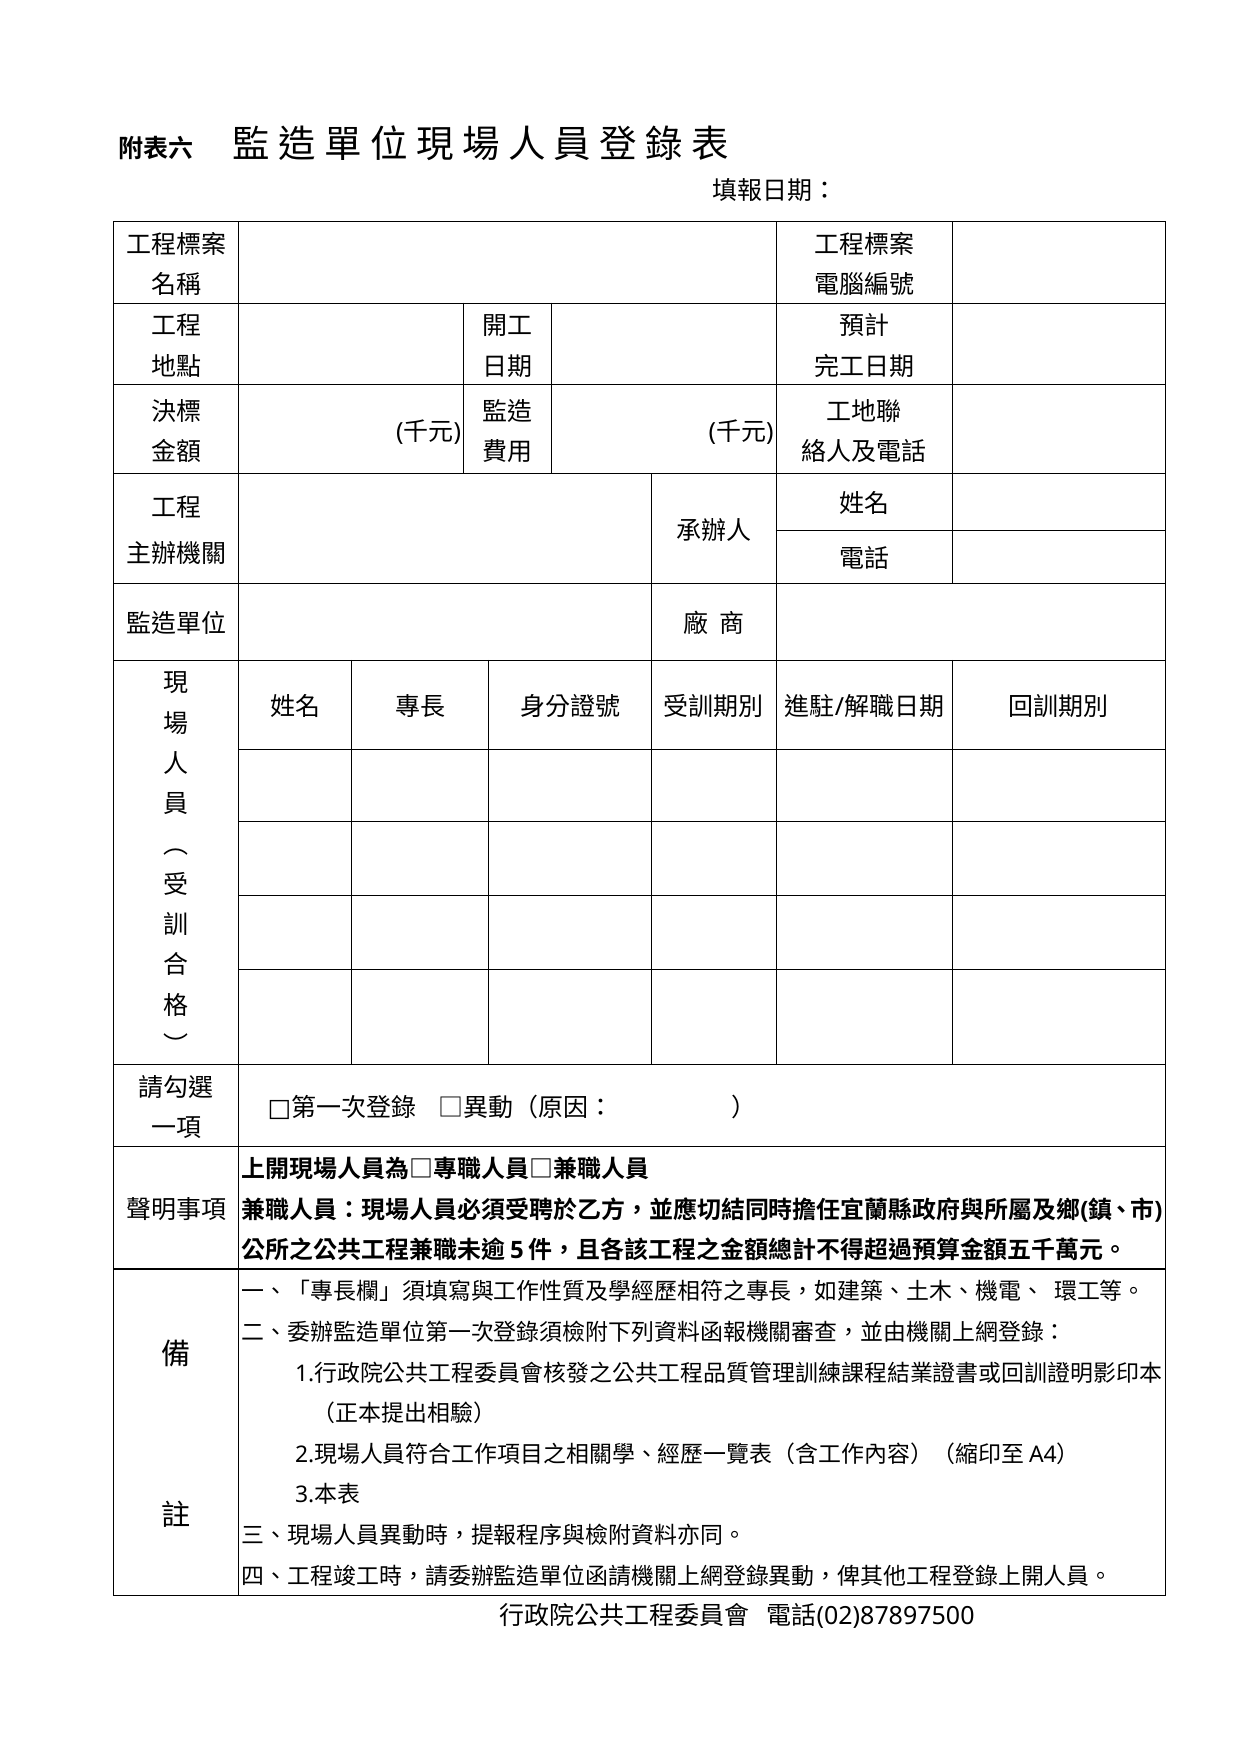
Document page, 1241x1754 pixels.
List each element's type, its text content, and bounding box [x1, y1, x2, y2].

table_cell [953, 531, 1165, 583]
table_cell [352, 750, 488, 821]
table_cell 上開現場人員為□專職人員□兼職人員 兼職人員：現場人員必須受聘於乙方，並應切結同時擔任宜蘭縣政府與所屬及鄉(鎮、市)公所之公共工程兼職未逾5件，且各該工程之金額總計不得超過預算金額五千萬元。 [239, 1147, 1165, 1268]
table_cell [239, 584, 651, 660]
table_cell 工程 地點 [114, 304, 238, 384]
table_cell [953, 750, 1165, 821]
table_cell [652, 970, 776, 1064]
table_cell [489, 750, 651, 821]
table_cell [777, 822, 952, 895]
table_cell [953, 474, 1165, 529]
table_cell [239, 970, 351, 1064]
table_cell [552, 304, 776, 384]
table_cell [953, 970, 1165, 1064]
table_cell [953, 304, 1165, 384]
table_cell [953, 896, 1165, 969]
table_cell 一、「專長欄」須填寫與工作性質及學經歷相符之專長，如建築、土木、機電、 環工等。 二、委辦監造單位第一次登錄須檢附下列資料函報機關審查，並由機關上網登錄： 1.行政院公共工程委員會核發之公共工程品質管理訓練課程結業證書或回訓證明影印本（正本提出相驗） 2.現場人員符合工作項目之相關學、經歷一覽表（含工作內容）（縮印至A4） 3.本表 三、現場人員異動時，提報程序與檢附資料亦同。 四、工程竣工時，請委辦監造單位函請機關上網登錄異動，俾其他工程登錄上開人員。 [239, 1270, 1165, 1595]
table_cell 備 註 [114, 1270, 238, 1595]
table_cell 身分證號 [489, 661, 651, 749]
table_cell 承辦人 [652, 474, 776, 583]
table_cell 監造 費用 [464, 385, 551, 473]
table_cell 開工 日期 [464, 304, 551, 384]
table_cell [352, 822, 488, 895]
table_cell [489, 970, 651, 1064]
table_cell 姓名 [239, 661, 351, 749]
table_cell 姓名 [777, 474, 952, 529]
table_header [953, 222, 1165, 303]
table_cell [489, 896, 651, 969]
text 行政院公共工程委員會 電話(02)87897500 [118, 1596, 1122, 1632]
table_cell [239, 474, 651, 583]
table_cell 工地聯 絡人及電話 [777, 385, 952, 473]
table_cell [239, 750, 351, 821]
table_cell 請勾選 一項 [114, 1065, 238, 1146]
table_cell [239, 822, 351, 895]
table_cell 回訓期別 [953, 661, 1165, 749]
table_header 工程標案 名稱 [114, 222, 238, 303]
table_cell 進駐/解職日期 [777, 661, 952, 749]
table_cell [953, 385, 1165, 473]
table_cell [777, 584, 1165, 660]
table_cell [777, 896, 952, 969]
table_header 工程標案 電腦編號 [777, 222, 952, 303]
table_cell [652, 822, 776, 895]
table_cell 工程 主辦機關 [114, 474, 238, 583]
table_cell [489, 822, 651, 895]
table_cell [777, 750, 952, 821]
table_cell [652, 896, 776, 969]
table_cell [953, 822, 1165, 895]
table_header [239, 222, 776, 303]
table_cell [239, 304, 463, 384]
table_cell [352, 896, 488, 969]
table_cell [352, 970, 488, 1064]
table_cell [239, 896, 351, 969]
table_cell 現 場 人 員 ︵ 受 訓 合 格 ︶ [114, 661, 238, 1064]
table_cell [652, 750, 776, 821]
table_cell (千元) [552, 385, 776, 473]
table_cell (千元) [239, 385, 463, 473]
table_cell 專長 [352, 661, 488, 749]
table_cell 監造單位 [114, 584, 238, 660]
table_cell 決標 金額 [114, 385, 238, 473]
table_cell 預計 完工日期 [777, 304, 952, 384]
table_cell 聲明事項 [114, 1147, 238, 1268]
table_cell [777, 970, 952, 1064]
table_cell □第一次登錄 □異動（原因： ） [239, 1065, 1165, 1146]
text 填報日期： [118, 168, 1122, 208]
table_cell 廠 商 [652, 584, 776, 660]
text 附表六 監 造 單 位 現 場 人 員 登 錄 表 [118, 114, 1122, 168]
table_cell 受訓期別 [652, 661, 776, 749]
table_cell 電話 [777, 531, 952, 583]
